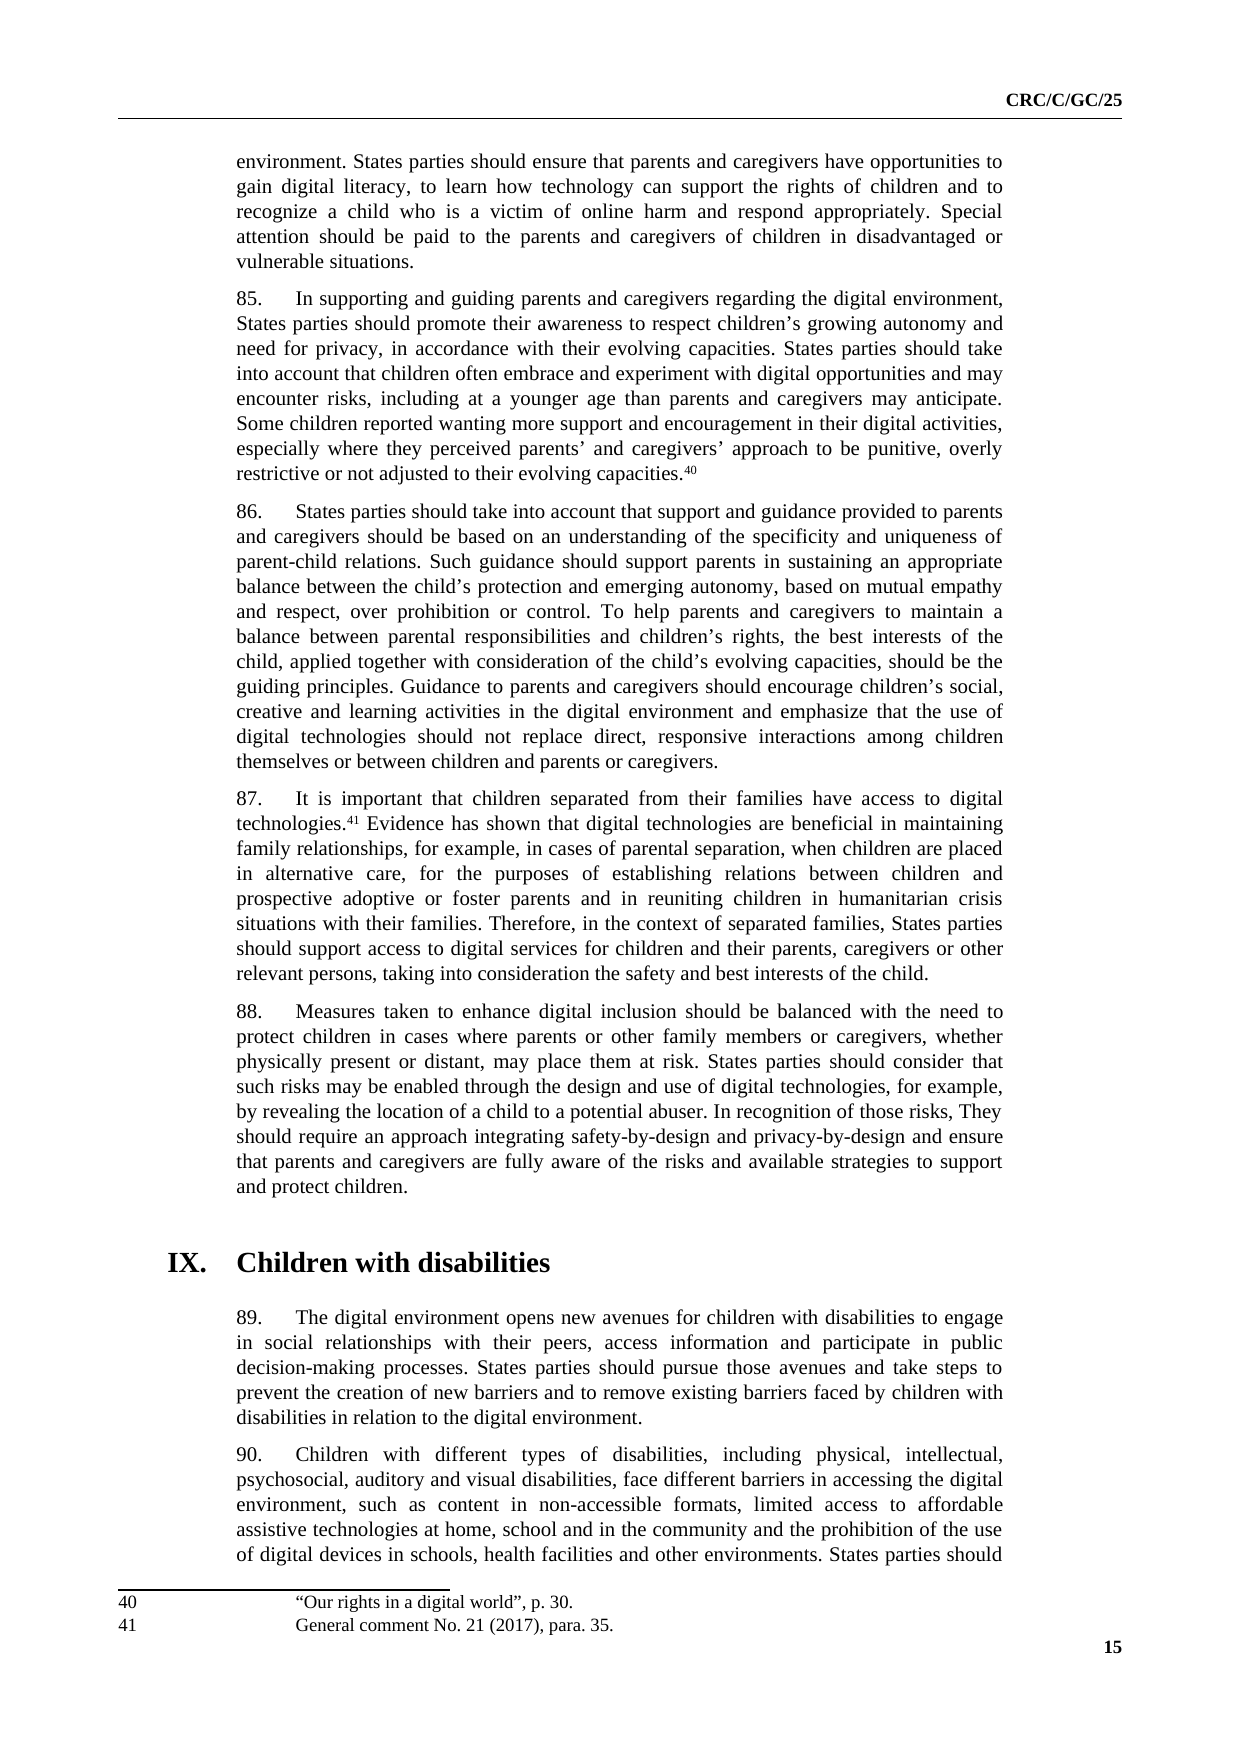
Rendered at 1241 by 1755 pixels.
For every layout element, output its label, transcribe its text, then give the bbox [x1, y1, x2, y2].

text 90. Children with different types of disabilities, including physical, intellectual, psychosocial, auditory and visual disabilities, face different barriers in accessing the digital environment, such as content in non-accessible formats, limited access to affordable assistive technologies at home, school and in the community and the prohibition of the use of digital devices in schools, health facilities and other environments. States parties should [236, 1441, 1004, 1566]
text 85. In supporting and guiding parents and caregivers regarding the digital environment, States parties should promote their awareness to respect children’s growing autonomy and need for privacy, in accordance with their evolving capacities. States parties should take into account that children often embrace and experiment with digital opportunities and may encounter risks, including at a younger age than parents and caregivers may anticipate. Some children reported wanting more support and encouragement in their digital activities, especially where they perceived parents’ and caregivers’ approach to be punitive, overly restrictive or not adjusted to their evolving capacities. [236, 285, 1004, 485]
text environment. States parties should ensure that parents and caregivers have opportunities to gain digital literacy, to learn how technology can support the rights of children and to recognize a child who is a victim of online harm and respond appropriately. Special attention should be paid to the parents and caregivers of children in disadvantaged or vulnerable situations. [236, 148, 1004, 273]
text 86. States parties should take into account that support and guidance provided to parents and caregivers should be based on an understanding of the specificity and uniqueness of parent-child relations. Such guidance should support parents in sustaining an appropriate balance between the child’s protection and emerging autonomy, based on mutual empathy and respect, over prohibition or control. To help parents and caregivers to maintain a balance between parental responsibilities and children’s rights, the best interests of the child, applied together with consideration of the child’s evolving capacities, should be the guiding principles. Guidance to parents and caregivers should encourage children’s social, creative and learning activities in the digital environment and emphasize that the use of digital technologies should not replace direct, responsive interactions among children themselves or between children and parents or caregivers. [236, 498, 1004, 773]
text “Our rights in a digital world”, p. 30. [118, 1590, 1004, 1613]
subtitle IX. Children with disabilities [118, 1248, 1004, 1279]
text 89. The digital environment opens new avenues for children with disabilities to engage in social relationships with their peers, access information and participate in public decision-making processes. States parties should pursue those avenues and take steps to prevent the creation of new barriers and to remove existing barriers faced by children with disabilities in relation to the digital environment. [236, 1304, 1004, 1429]
text 88. Measures taken to enhance digital inclusion should be balanced with the need to protect children in cases where parents or other family members or caregivers, whether physically present or distant, may place them at risk. States parties should consider that such risks may be enabled through the design and use of digital technologies, for example, by revealing the location of a child to a potential abuser. In recognition of those risks, They should require an approach integrating safety-by-design and privacy-by-design and ensure that parents and caregivers are fully aware of the risks and available strategies to support and protect children. [236, 998, 1004, 1198]
text 87. It is important that children separated from their families have access to digital technologies. Evidence has shown that digital technologies are beneficial in maintaining family relationships, for example, in cases of parental separation, when children are placed in alternative care, for the purposes of establishing relations between children and prospective adoptive or foster parents and in reuniting children in humanitarian crisis situations with their families. Therefore, in the context of separated families, States parties should support access to digital services for children and their parents, caregivers or other relevant persons, taking into consideration the safety and best interests of the child. [236, 785, 1004, 985]
text General comment No. 21 (2017), para. 35. [118, 1613, 1004, 1636]
